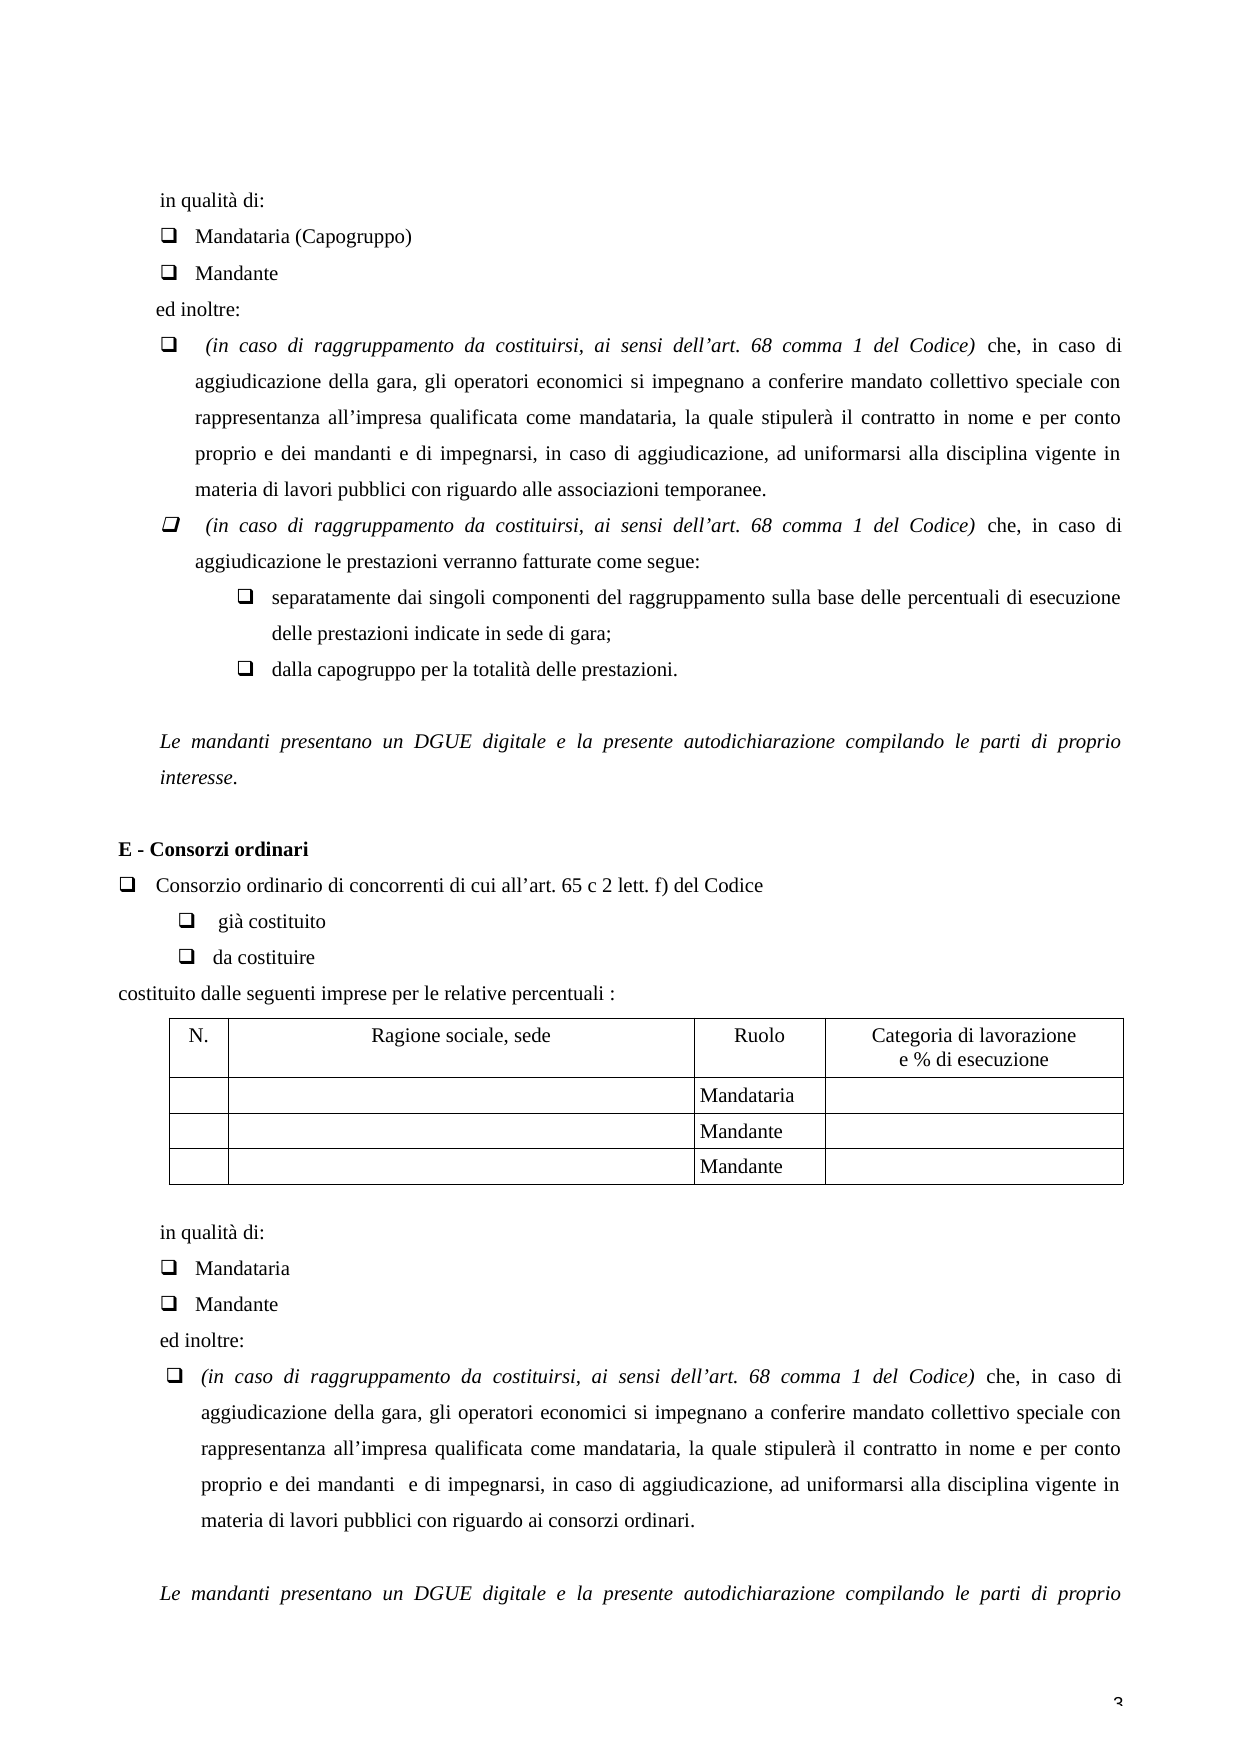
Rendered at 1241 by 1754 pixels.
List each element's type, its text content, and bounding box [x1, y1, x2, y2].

list Consorzio ordinario di concorrenti di cui all’art. 65 c 2 lett. f) del Codice [118, 873, 1122, 897]
list Mandataria (Capogruppo) [159, 224, 1122, 248]
table_cell [229, 1149, 694, 1184]
list già costituito [177, 909, 1122, 933]
text Le mandanti presentano un DGUE digitale e la presente autodichiarazione compilando le parti di proprio [159, 1581, 1122, 1604]
table_cell [826, 1114, 1123, 1148]
table_header Ruolo [695, 1019, 825, 1077]
table_cell [170, 1149, 228, 1184]
table_cell Mandante [695, 1149, 825, 1184]
list Mandante [159, 261, 1122, 284]
table_cell [170, 1078, 228, 1113]
list separatamente dai singoli componenti del raggruppamento sulla base delle percentuali di esecuzione delle prestazioni indicate in sede di gara; [236, 585, 1122, 645]
text E - Consorzi ordinari [118, 837, 1122, 861]
table_cell [826, 1149, 1123, 1184]
list in qualità di: [159, 1220, 1122, 1244]
table_cell Mandante [695, 1114, 825, 1148]
list Mandante [159, 1292, 1122, 1316]
list dalla capogruppo per la totalità delle prestazioni. [236, 657, 1122, 681]
list (in caso di raggruppamento da costituirsi, ai sensi dell’art. 68 comma 1 del Codice) che, in caso di aggiudicazione della gara, gli operatori economici si impegnano a conferire mandato collettivo speciale con rappresentanza all’impresa qualificata come mandataria, la quale stipulerà il contratto in nome e per conto proprio e dei mandanti e di impegnarsi, in caso di aggiudicazione, ad uniformarsi alla disciplina vigente in materia di lavori pubblici con riguardo alle associazioni temporanee. [159, 333, 1122, 501]
table_cell [229, 1078, 694, 1113]
table_cell [826, 1078, 1123, 1113]
table_cell [229, 1114, 694, 1148]
list Mandataria [159, 1256, 1122, 1280]
table_header Ragione sociale, sede [229, 1019, 694, 1077]
table_cell Mandataria [695, 1078, 825, 1113]
text costituito dalle seguenti imprese per le relative percentuali : [118, 981, 1122, 1005]
list ed inoltre: [118, 297, 1122, 321]
table_header N. [170, 1019, 228, 1077]
list (in caso di raggruppamento da costituirsi, ai sensi dell’art. 68 comma 1 del Codice) che, in caso di aggiudicazione le prestazioni verranno fatturate come segue: [159, 513, 1122, 573]
list (in caso di raggruppamento da costituirsi, ai sensi dell’art. 68 comma 1 del Codice) che, in caso di aggiudicazione della gara, gli operatori economici si impegnano a conferire mandato collettivo speciale con rappresentanza all’impresa qualificata come mandataria, la quale stipulerà il contratto in nome e per conto proprio e dei mandanti e di impegnarsi, in caso di aggiudicazione, ad uniformarsi alla disciplina vigente in materia di lavori pubblici con riguardo ai consorzi ordinari. [165, 1364, 1122, 1532]
text Le mandanti presentano un DGUE digitale e la presente autodichiarazione compilando le parti di proprio interesse. [159, 729, 1122, 789]
table_cell [170, 1114, 228, 1148]
list ed inoltre: [159, 1328, 1122, 1352]
list da costituire [177, 945, 1122, 969]
list in qualità di: [159, 188, 1122, 212]
table_header Categoria di lavorazione e % di esecuzione [826, 1019, 1123, 1077]
